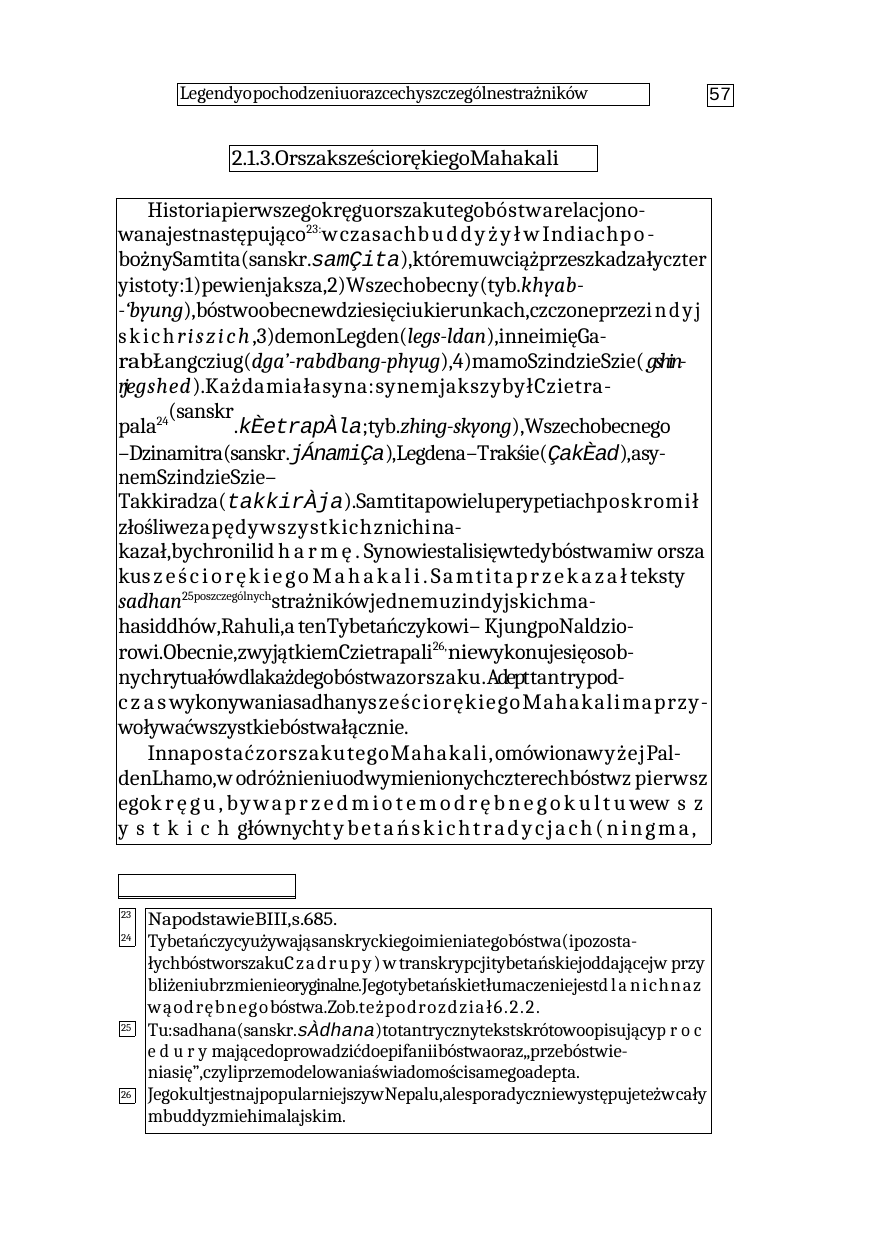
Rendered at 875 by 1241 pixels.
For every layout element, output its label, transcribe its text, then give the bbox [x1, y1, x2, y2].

text 24 [121, 932, 135, 943]
text Tu:sadhana(sanskr.sÀdhana)totantrycznytekstskrótowoopisującyprocedurymającedoprowadzićdoepifaniibóstwaoraz„przebóstwie-niasię”,czyliprzemodelowaniaświadomościsamegoadepta. [148, 1018, 709, 1083]
text 23 [121, 909, 135, 921]
text sadhan25poszczególnychstrażnikówjednemuzindyjskichma-hasiddhów,Rahuli,atenTybetańczykowi–KjungpoNaldzio-rowi.Obecnie,zwyjątkiemCzietrapali26,niewykonujesięosob-nychrytuałówdlakażdegobóstwazorszaku.Adepttantrypod-czaswykonywaniasadhanysześciorękiegoMahakalimaprzy-woływaćwszystkiebóstwałącznie. [118, 589, 709, 740]
text 26 [121, 1089, 135, 1101]
text 2.1.3.OrszaksześciorękiegoMahakali [232, 146, 597, 170]
text 25 [121, 1022, 135, 1034]
text Historiapierwszegokręguorszakutegobóstwarelacjono-wanajestnastępująco23:wczasachbuddyżyłwIndiachpo-bożnySamtita(sanskr.samÇita),któremuwciążprzeszkadzałyczteryistoty:1)pewienjaksza,2)Wszechobecny(tyb.khyab- [118, 199, 709, 298]
text 57 [709, 85, 733, 106]
text –Dzinamitra(sanskr.jÁnamiÇa),Legdena–Trakśie(ÇakÈad),asy-nemSzindzieSzie–Takkiradza(takkirÀja).Samtitapowieluperypetiachposkromiłzłośliwezapędywszystkichznichina-kazał,bychronilidharmę.SynowiestalisięwtedybóstwamiworszakusześciorękiegoMahakali.Samtitaprzekazałteksty [118, 440, 709, 589]
text -‘byung),bóstwoobecnewdziesięciukierunkach,czczoneprzezindyjskichriszich,3)demonLegden(legs-ldan),inneimięGa-rabŁangcziug(dga’-rabdbang-phyug),4)mamoSzindzieSzie(gshin-rjegshed).Każdamiałasyna:synemjakszybyłCzietra-pala24(sanskr.kÈetrapÀla;tyb.zhing-skyong),Wszechobecnego [118, 298, 709, 440]
text JegokultjestnajpopularniejszywNepalu,alesporadyczniewystępujeteżwcałymbuddyzmiehimalajskim. [148, 1084, 709, 1127]
text Legendyopochodzeniuorazcechyszczególnestrażników [179, 84, 649, 104]
text InnapostaćzorszakutegoMahakali,omówionawyżejPal-denLhamo,wodróżnieniuodwymienionychczterechbóstwzpierwszegokręgu,bywaprzedmiotemodrębnegokultuwewszystkichgłównychtybetańskichtradycjach(ningma,kagjü,sakja,gelug). [118, 741, 709, 844]
text Tybetańczycyużywająsanskryckiegoimieniategobóstwa(ipozosta-łychbóstworszakuCzadrupy)wtranskrypcjitybetańskiejoddającejwprzybliżeniubrzmienieoryginalne.Jegotybetańskietłumaczeniejestdlanichnazwąodrębnegobóstwa.Zob.teżpodrozdział6.2.2. [148, 930, 709, 1018]
text NapodstawieBIII,s.685. [148, 909, 711, 930]
